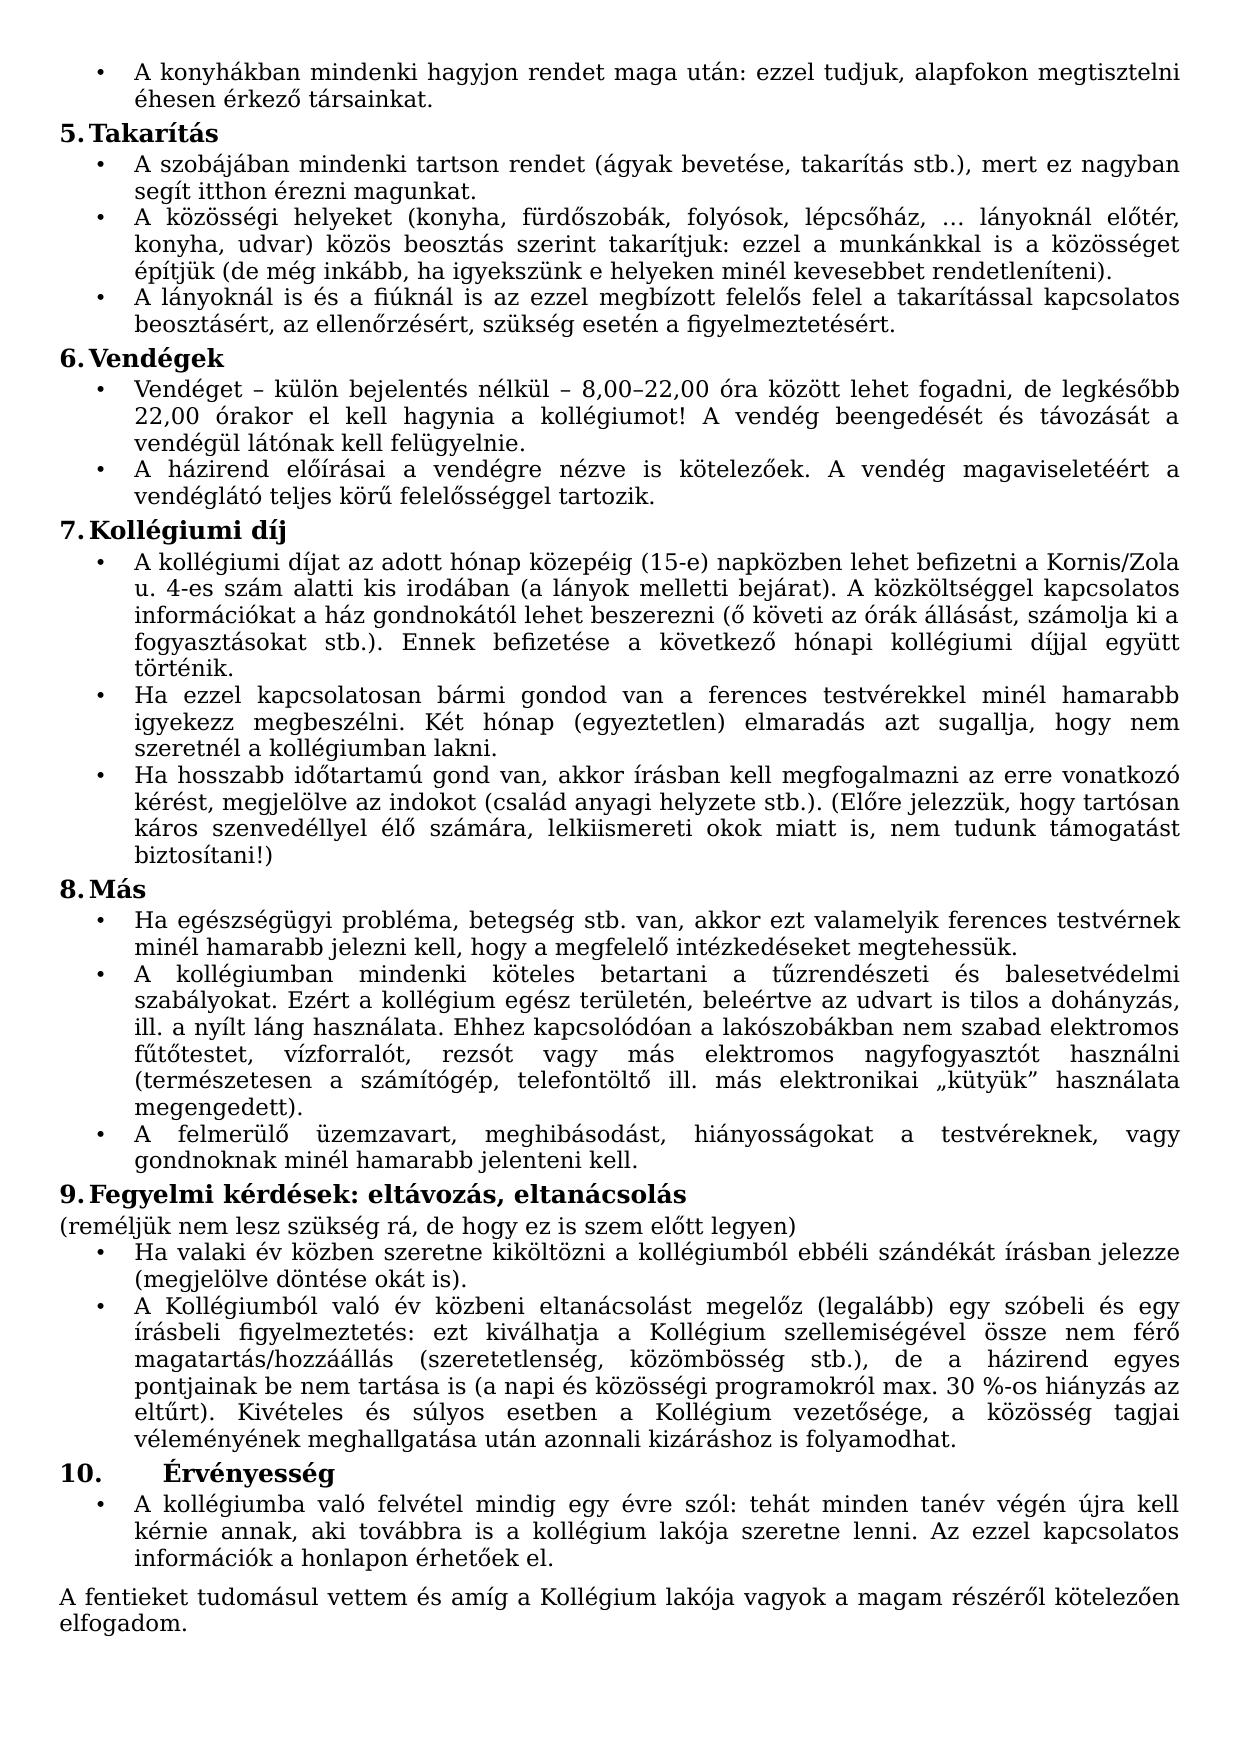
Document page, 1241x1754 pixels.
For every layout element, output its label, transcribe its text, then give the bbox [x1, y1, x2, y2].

list A szobájában mindenki tartson rendet (ágyak bevetése, takarítás stb.), mert ez nagyban segít itthon érezni magunkat. [97, 151, 1181, 204]
text A fentieket tudomásul vettem és amíg a Kollégium lakója vagyok a magam részéről kötelezően elfogadom. [59, 1584, 1181, 1637]
list A konyhákban mindenki hagyjon rendet maga után: ezzel tudjuk, alapfokon megtisztelni éhesen érkező társainkat. [97, 59, 1181, 112]
subtitle Vendégek [59, 344, 1181, 374]
list Ha hosszabb időtartamú gond van, akkor írásban kell megfogalmazni az erre vonatkozó kérést, megjelölve az indokot (család anyagi helyzete stb.). (Előre jelezzük, hogy tartósan káros szenvedéllyel élő számára, lelkiismereti okok miatt is, nem tudunk támogatást biztosítani!) [97, 762, 1181, 869]
list A kollégiumi díjat az adott hónap közepéig (15-e) napközben lehet befizetni a Kornis/Zola u. 4-es szám alatti kis irodában (a lányok melletti bejárat). A közköltséggel kapcsolatos információkat a ház gondnokától lehet beszerezni (ő követi az órák állásást, számolja ki a fogyasztásokat stb.). Ennek befizetése a következő hónapi kollégiumi díjjal együtt történik. [97, 549, 1181, 682]
list Ha egészségügyi probléma, betegség stb. van, akkor ezt valamelyik ferences testvérnek minél hamarabb jelezni kell, hogy a megfelelő intézkedéseket megtehessük. [97, 907, 1181, 961]
list A házirend előírásai a vendégre nézve is kötelezőek. A vendég magaviseletéért a vendéglátó teljes körű felelősséggel tartozik. [97, 457, 1181, 510]
subtitle Érvényesség [59, 1459, 1181, 1489]
subtitle Takarítás [59, 119, 1181, 148]
list A lányoknál is és a fiúknál is az ezzel megbízott felelős felel a takarítással kapcsolatos beosztásért, az ellenőrzésért, szükség esetén a figyelmeztetésért. [97, 284, 1181, 338]
list A kollégiumban mindenki köteles betartani a tűzrendészeti és balesetvédelmi szabályokat. Ezért a kollégium egész területén, beleértve az udvart is tilos a dohányzás, ill. a nyílt láng használata. Ehhez kapcsolódóan a lakószobákban nem szabad elektromos fűtőtestet, vízforralót, rezsót vagy más elektromos nagyfogyasztót használni (természetesen a számítógép, telefontöltő ill. más elektronikai „kütyük” használata megengedett). [97, 961, 1181, 1121]
list A felmerülő üzemzavart, meghibásodást, hiányosságokat a testvéreknek, vagy gondnoknak minél hamarabb jelenteni kell. [97, 1121, 1181, 1174]
list Ha valaki év közben szeretne kiköltözni a kollégiumból ebbéli szándékát írásban jelezze (megjelölve döntése okát is). [97, 1239, 1181, 1293]
subtitle Más [59, 875, 1181, 904]
list Ha ezzel kapcsolatosan bármi gondod van a ferences testvérekkel minél hamarabb igyekezz megbeszélni. Két hónap (egyeztetlen) elmaradás azt sugallja, hogy nem szeretnél a kollégiumban lakni. [97, 682, 1181, 762]
list A kollégiumba való felvétel mindig egy évre szól: tehát minden tanév végén újra kell kérnie annak, aki továbbra is a kollégium lakója szeretne lenni. Az ezzel kapcsolatos információk a honlapon érhetőek el. [97, 1492, 1181, 1572]
list Vendéget – külön bejelentés nélkül – 8,00–22,00 óra között lehet fogadni, de legkésőbb 22,00 órakor el kell hagynia a kollégiumot! A vendég beengedését és távozását a vendégül látónak kell felügyelnie. [97, 377, 1181, 457]
subtitle Kollégiumi díj [59, 516, 1181, 546]
list A Kollégiumból való év közbeni eltanácsolást megelőz (legalább) egy szóbeli és egy írásbeli figyelmeztetés: ezt kiválhatja a Kollégium szellemiségével össze nem férő magatartás/hozzáállás (szeretetlenség, közömbösség stb.), de a házirend egyes pontjainak be nem tartása is (a napi és közösségi programokról max. 30 %-os hiányzás az eltűrt). Kivételes és súlyos esetben a Kollégium vezetősége, a közösség tagjai véleményének meghallgatása után azonnali kizáráshoz is folyamodhat. [97, 1293, 1181, 1453]
list A közösségi helyeket (konyha, fürdőszobák, folyósok, lépcsőház, … lányoknál előtér, konyha, udvar) közös beosztás szerint takarítjuk: ezzel a munkánkkal is a közösséget építjük (de még inkább, ha igyekszünk e helyeken minél kevesebbet rendetleníteni). [97, 204, 1181, 284]
subtitle Fegyelmi kérdések: eltávozás, eltanácsolás [59, 1181, 1181, 1210]
text (reméljük nem lesz szükség rá, de hogy ez is szem előtt legyen) [59, 1213, 1181, 1239]
